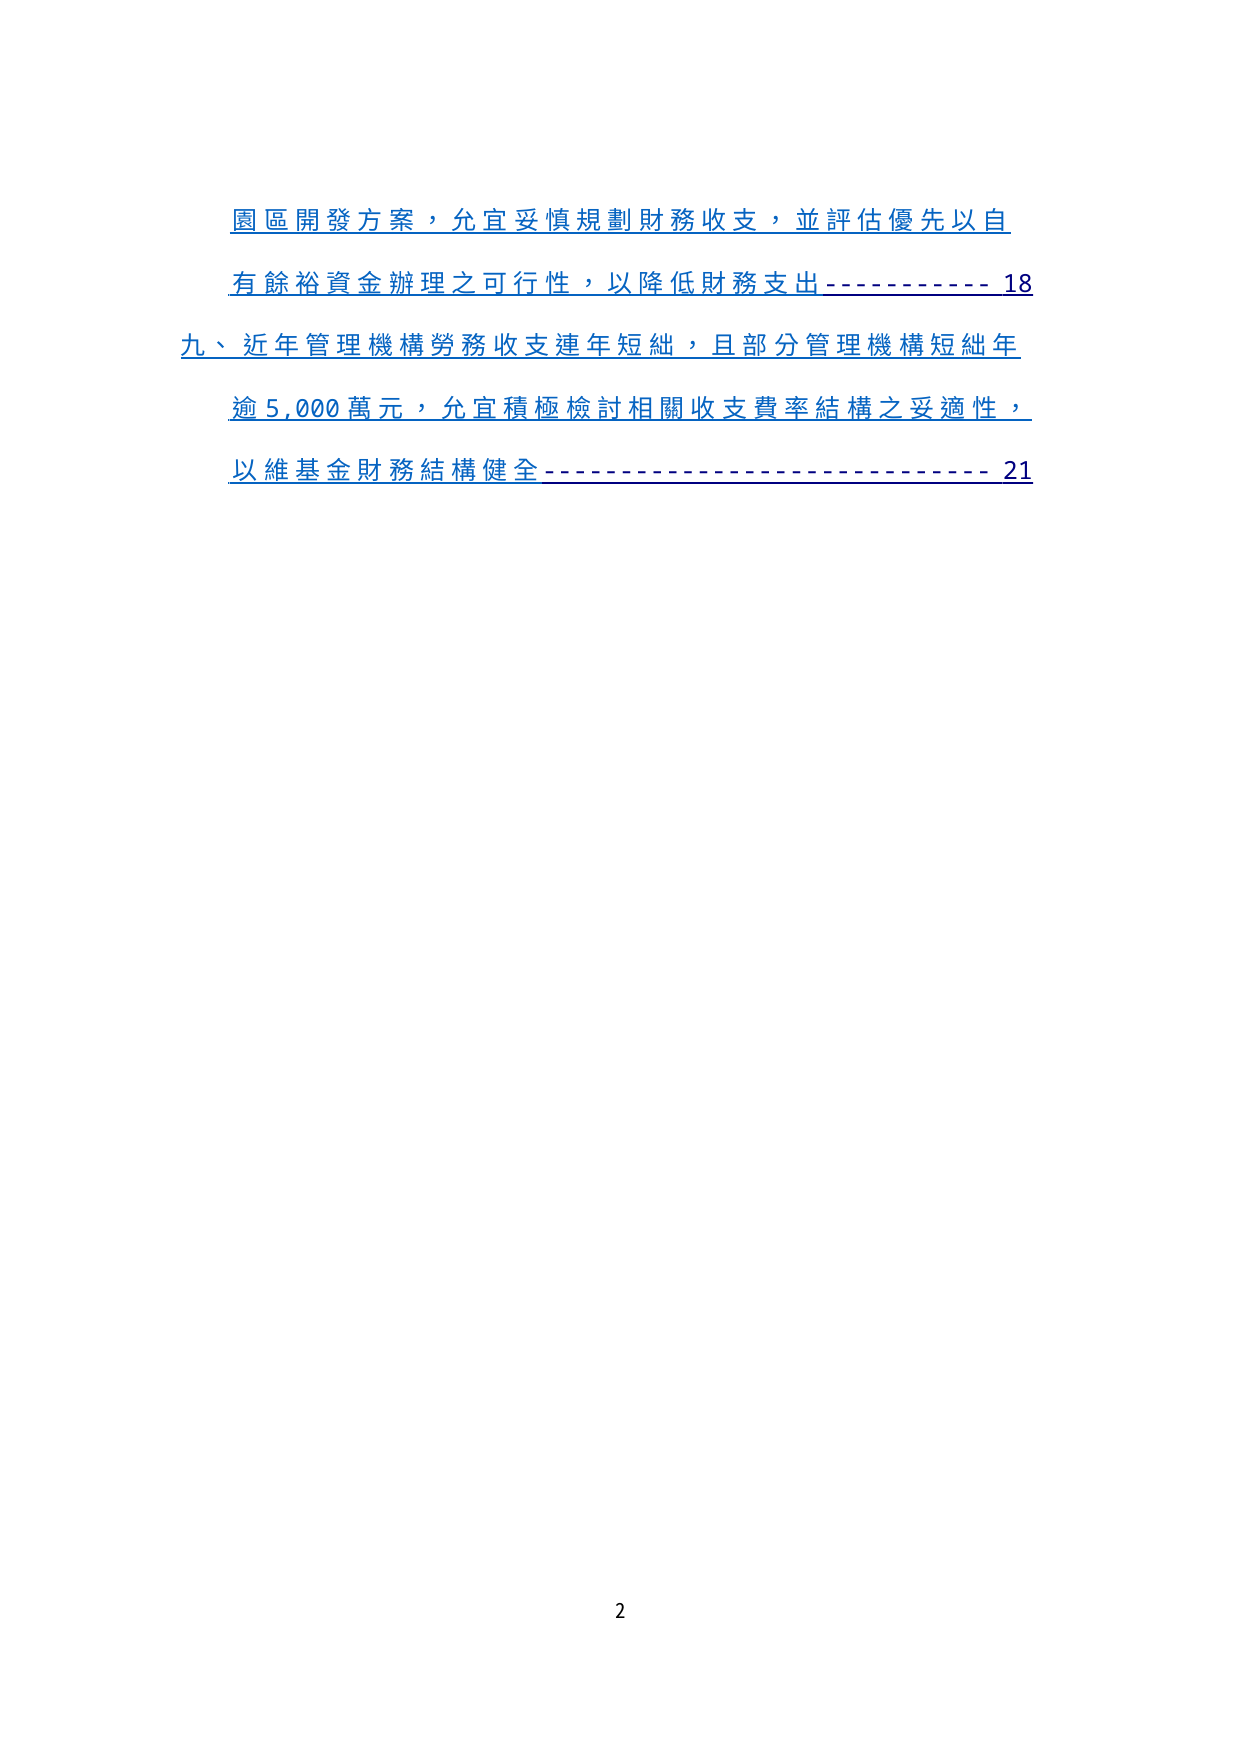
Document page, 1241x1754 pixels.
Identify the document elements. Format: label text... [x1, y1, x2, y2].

text 九、近年管理機構勞務收支連年短絀，且部分管理機構短絀年逾5,000萬元，允宜積極檢討相關收支費率結構之妥適性，以維基金財務結構健全 21 [177, 302, 1033, 490]
text 園區開發方案，允宜妥慎規劃財務收支，並評估優先以自有餘裕資金辦理之可行性，以降低財務支出 18 [177, 177, 1033, 302]
